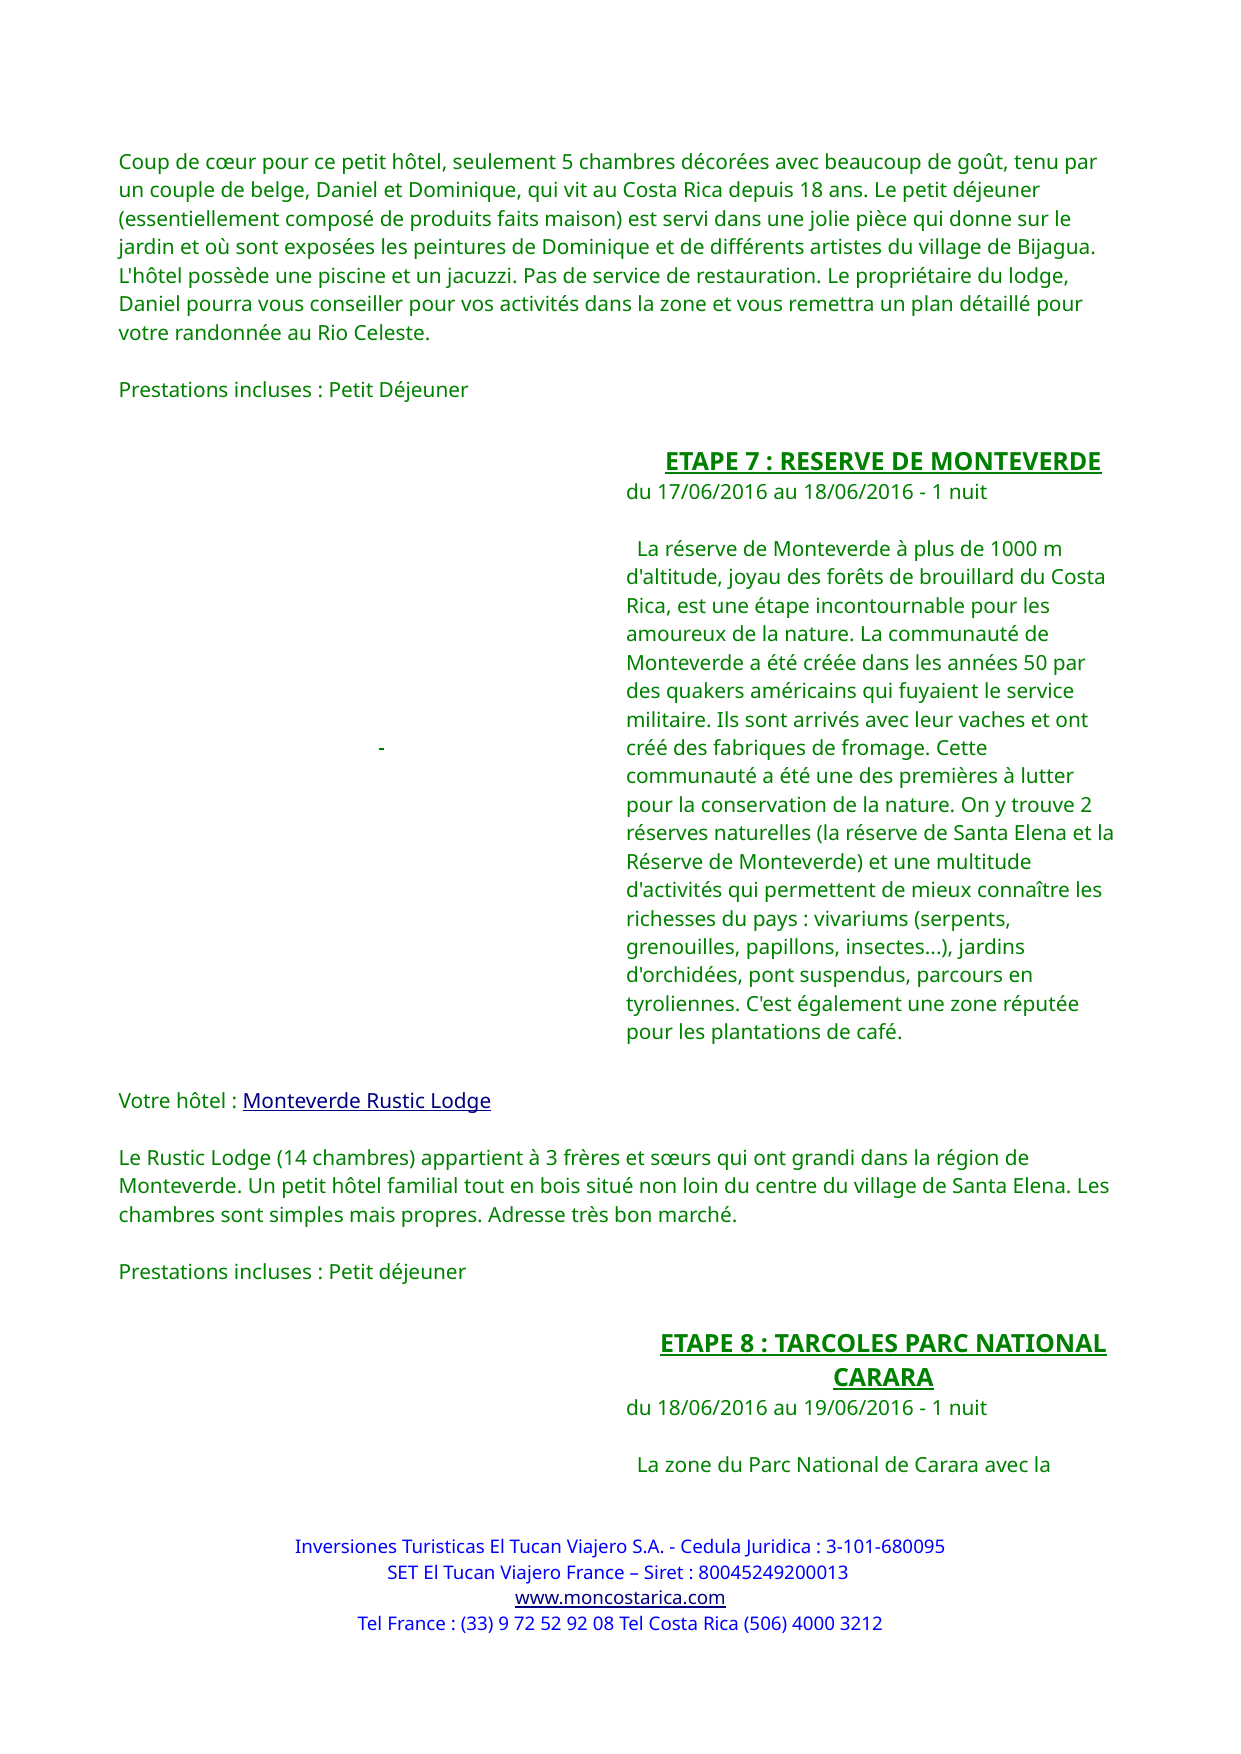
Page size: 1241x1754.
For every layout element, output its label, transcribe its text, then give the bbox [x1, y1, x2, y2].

text Prestations incluses : Petit Déjeuner [118, 375, 1122, 403]
text Votre hôtel : Monteverde Rustic Lodge [118, 1086, 1122, 1114]
table_header ETAPE 8 : TARCOLES PARC NATIONAL CARARA du 18/06/2016 au 19/06/2016 - 1 nuit La zone du Parc National de Carara avec la [620, 1320, 1122, 1484]
table_header [118, 1320, 620, 1484]
text Prestations incluses : Petit déjeuner [118, 1257, 1122, 1285]
text Coup de cœur pour ce petit hôtel, seulement 5 chambres décorées avec beaucoup de goût, tenu par un couple de belge, Daniel et Dominique, qui vit au Costa Rica depuis 18 ans. Le petit déjeuner (essentiellement composé de produits faits maison) est servi dans une jolie pièce qui donne sur le jardin et où sont exposées les peintures de Dominique et de différents artistes du village de Bijagua. L'hôtel possède une piscine et un jacuzzi. Pas de service de restauration. Le propriétaire du lodge, Daniel pourra vous conseiller pour vos activités dans la zone et vous remettra un plan détaillé pour votre randonnée au Rio Celeste. [118, 147, 1122, 346]
table_header ETAPE 7 : RESERVE DE MONTEVERDE du 17/06/2016 au 18/06/2016 - 1 nuit La réserve de Monteverde à plus de 1000 m d'altitude, joyau des forêts de brouillard du Costa Rica, est une étape incontournable pour les amoureux de la nature. La communauté de Monteverde a été créée dans les années 50 par des quakers américains qui fuyaient le service militaire. Ils sont arrivés avec leur vaches et ont créé des fabriques de fromage. Cette communauté a été une des premières à lutter pour la conservation de la nature. On y trouve 2 réserves naturelles (la réserve de Santa Elena et la Réserve de Monteverde) et une multitude d'activités qui permettent de mieux connaître les richesses du pays : vivariums (serpents, grenouilles, papillons, insectes...), jardins d'orchidées, pont suspendus, parcours en tyroliennes. C'est également une zone réputée pour les plantations de café. [620, 438, 1122, 1052]
table_header [118, 438, 620, 1052]
text Le Rustic Lodge (14 chambres) appartient à 3 frères et sœurs qui ont grandi dans la région de Monteverde. Un petit hôtel familial tout en bois situé non loin du centre du village de Santa Elena. Les chambres sont simples mais propres. Adresse très bon marché. [118, 1143, 1122, 1228]
